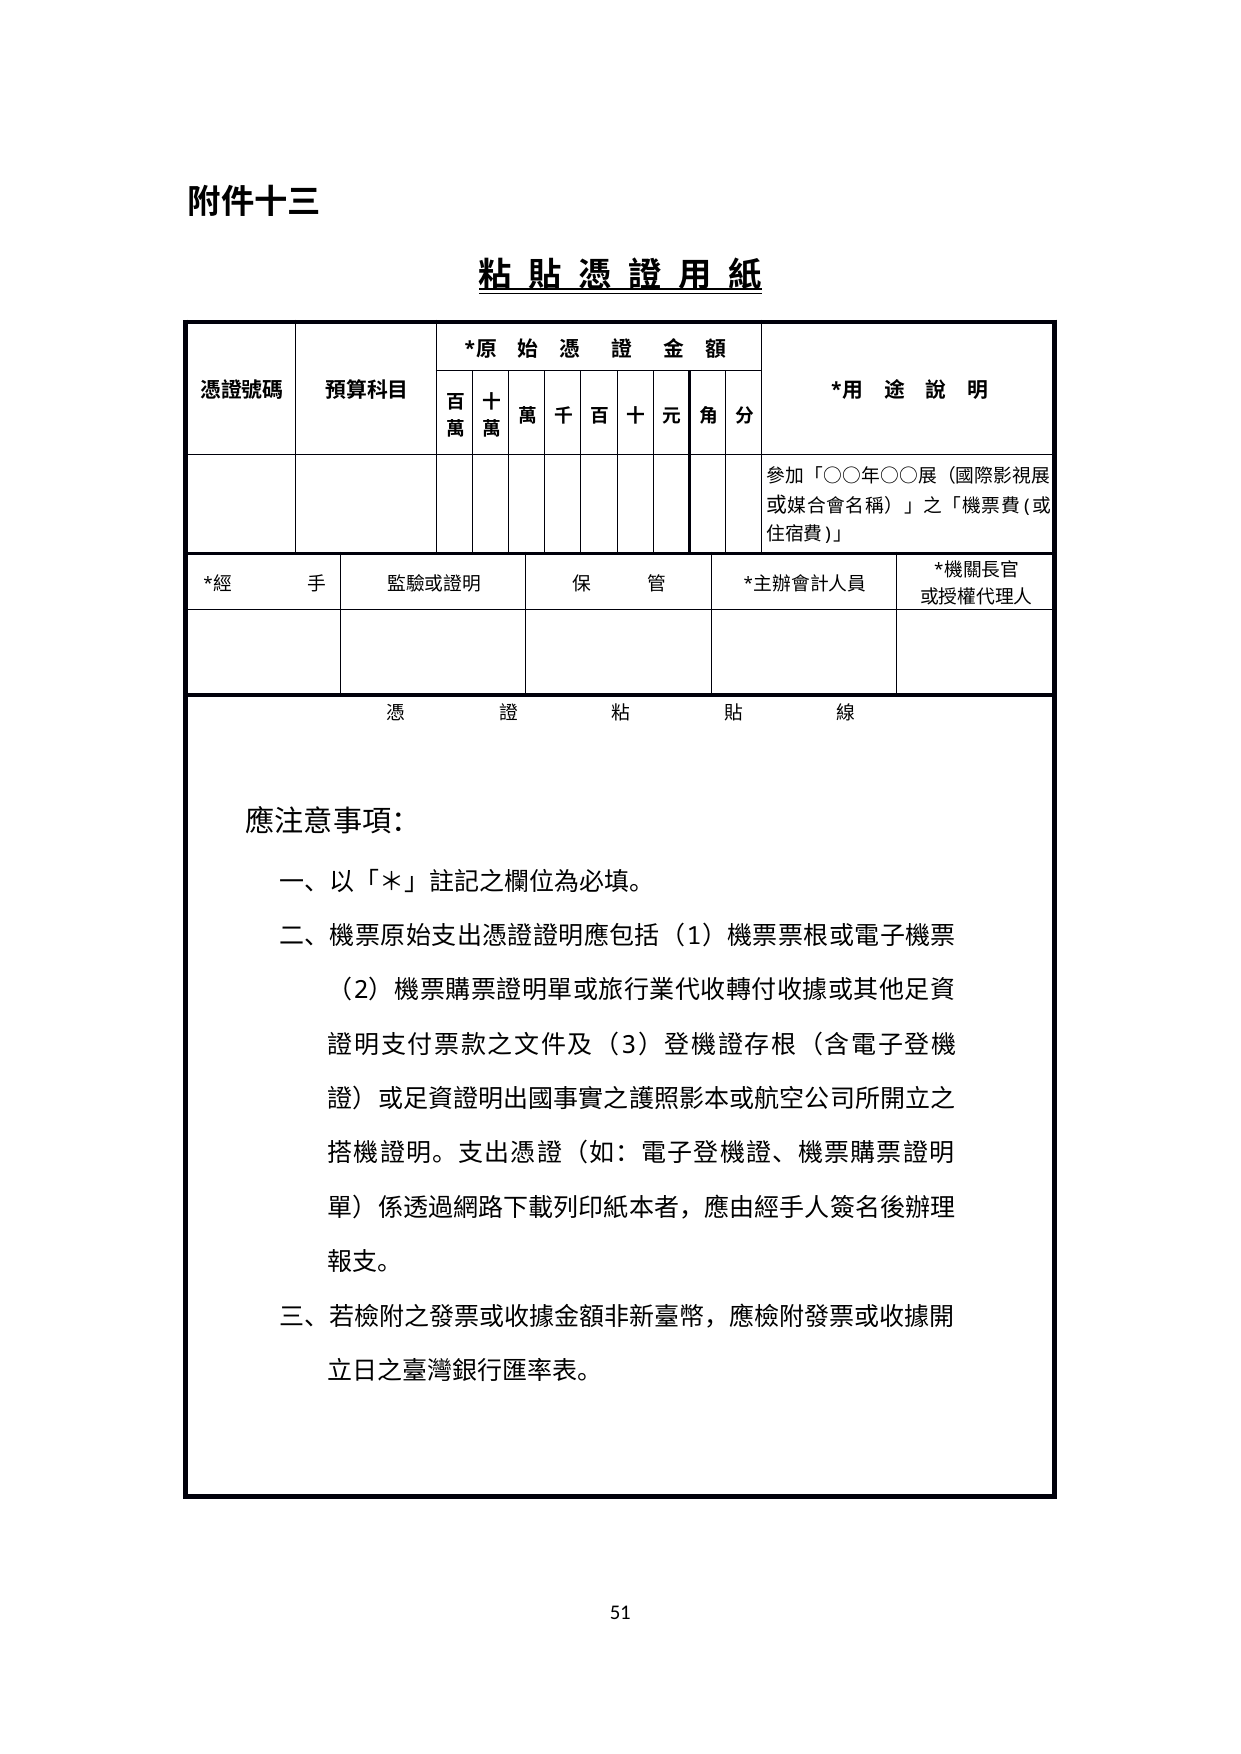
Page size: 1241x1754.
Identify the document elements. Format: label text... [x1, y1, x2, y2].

table_cell [545, 455, 580, 552]
table_cell 參加「○○年○○展（國際影視展或媒合會名稱）」之「機票費(或住宿費)」 [762, 455, 1052, 552]
table_cell [618, 455, 653, 552]
table_cell [296, 455, 436, 552]
table_cell 分 [726, 371, 761, 453]
table_cell [897, 610, 1052, 693]
table_cell [473, 455, 508, 552]
table_header *用 途 說 明 [762, 324, 1052, 453]
table_cell 萬 [509, 371, 544, 453]
table_cell *經 手 [188, 555, 340, 609]
table_cell 憑 證 粘 貼 線 應注意事項： 一、以「＊」註記之欄位為必填。 二、機票原始支出憑證證明應包括（1）機票票根或電子機票（2）機票購票證明單或旅行業代收轉付收據或其他足資證明支付票款之文件及（3）登機證存根（含電子登機證）或足資證明出國事實之護照影本或航空公司所開立之搭機證明。支出憑證（如：電子登機證、機票購票證明單）係透過網路下載列印紙本者，應由經手人簽名後辦理報支。 三、若檢附之發票或收據金額非新臺幣，應檢附發票或收據開立日之臺灣銀行匯率表。 [188, 697, 1052, 1494]
table_header 預算科目 [296, 324, 436, 453]
text 附件十三 [187, 175, 1053, 223]
table_cell 角 [691, 371, 725, 453]
table_cell *機關長官 或授權代理人 [897, 555, 1052, 609]
table_cell [654, 455, 688, 552]
table_cell 十萬 [473, 371, 508, 453]
table_cell 千 [545, 371, 580, 453]
table_cell [712, 610, 896, 693]
table_header 憑證號碼 [188, 324, 295, 453]
table_cell [188, 610, 340, 693]
table_cell [509, 455, 544, 552]
table_cell [188, 455, 295, 552]
table_cell [581, 455, 617, 552]
table_cell [691, 455, 725, 552]
table_cell [726, 455, 761, 552]
table_cell 百 [581, 371, 617, 453]
table_cell [526, 610, 711, 693]
table_cell *主辦會計人員 [712, 555, 896, 609]
table_cell [437, 455, 472, 552]
table_header *原 始 憑 證 金 額 [437, 324, 761, 370]
table_cell 十 [618, 371, 653, 453]
table_cell 保 管 [526, 555, 711, 609]
table_cell 監驗或證明 [341, 555, 525, 609]
table_cell [341, 610, 525, 693]
text 粘 貼 憑 證 用 紙 [187, 247, 1053, 296]
table_cell 元 [654, 371, 688, 453]
table_cell 百萬 [437, 371, 472, 453]
